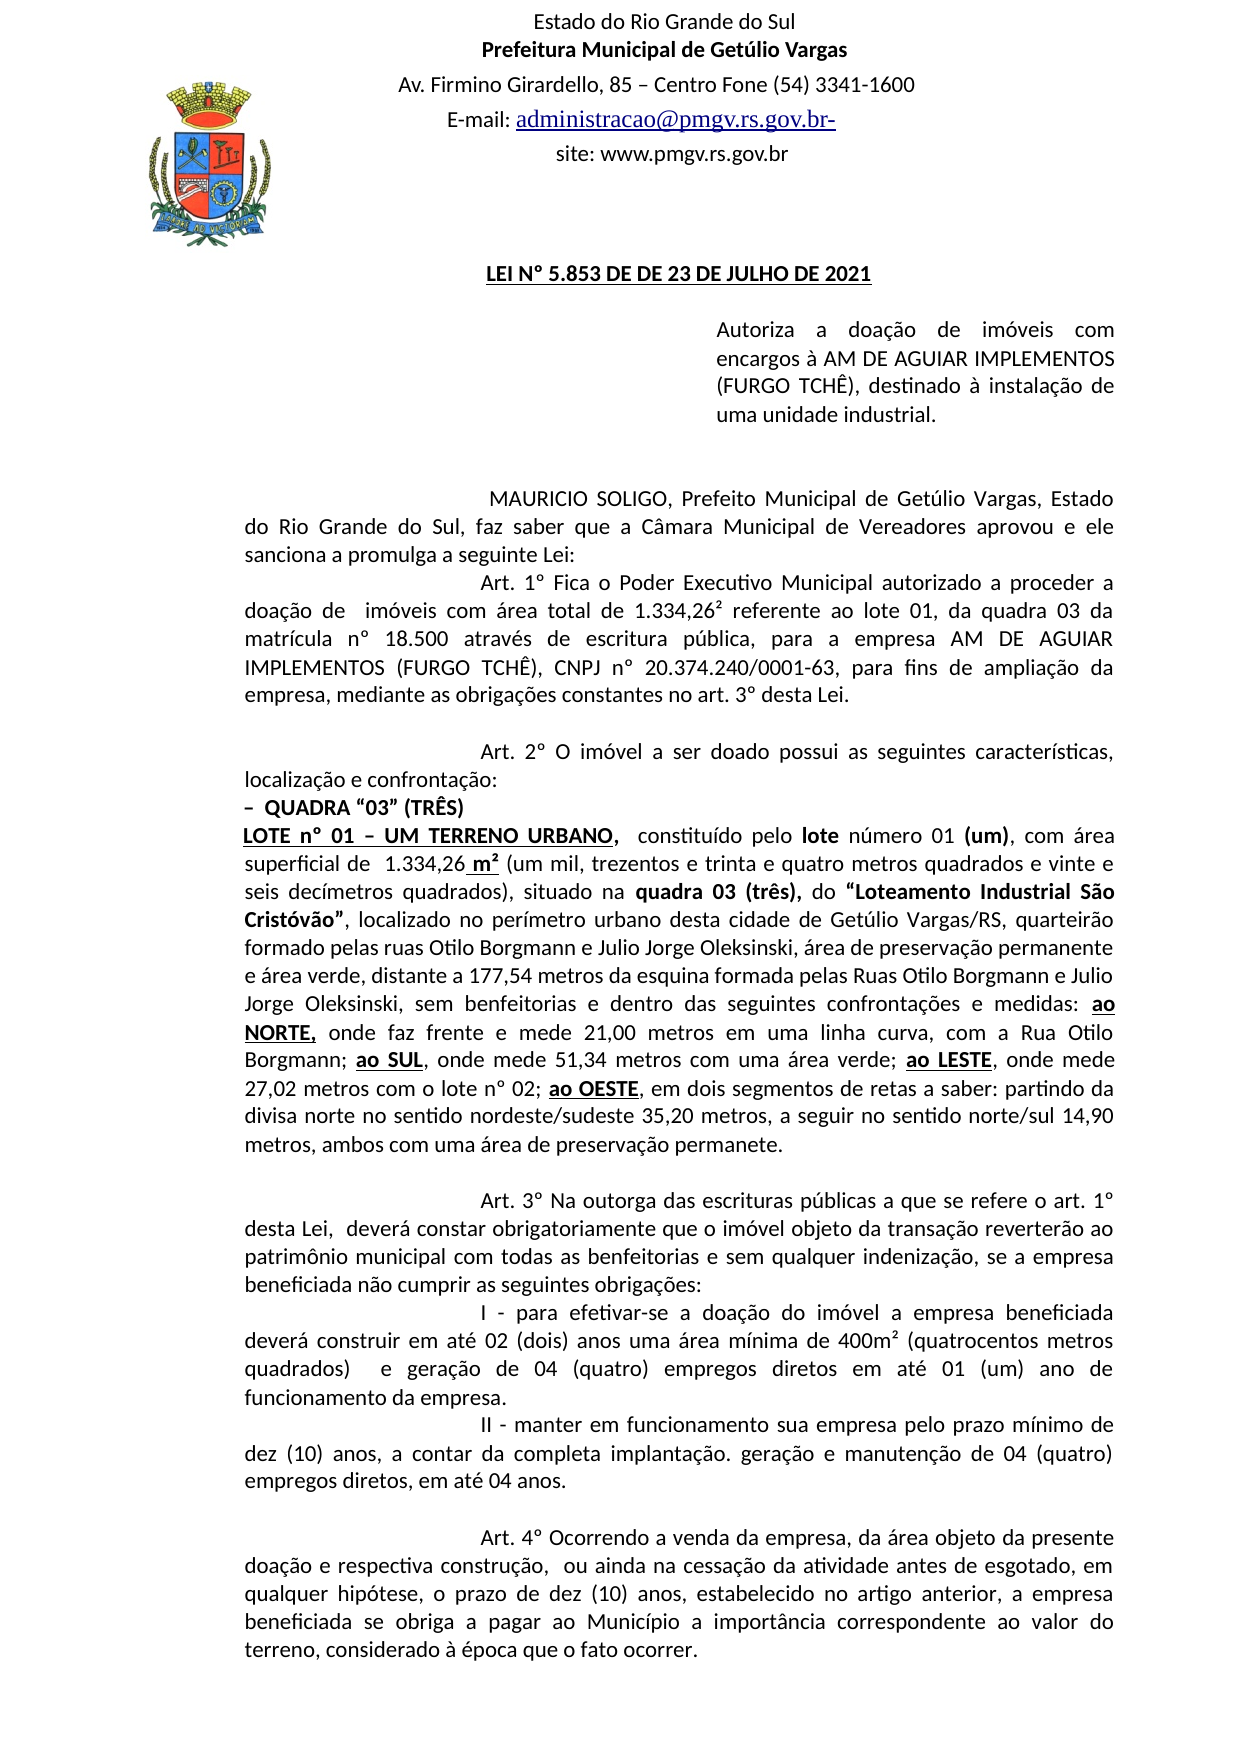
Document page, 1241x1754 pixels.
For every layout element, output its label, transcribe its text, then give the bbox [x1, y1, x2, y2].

text LOTE nº 01 – UM TERRENO URBANO, constituído pelo lote número 01 (um), com área superficial de 1.334,26 m² (um mil, trezentos e trinta e quatro metros quadrados e vinte e seis decímetros quadrados), situado na quadra 03 (três), do “Loteamento Industrial São Cristóvão”, localizado no perímetro urbano desta cidade de Getúlio Vargas/RS, quarteirão formado pelas ruas Otilo Borgmann e Julio Jorge Oleksinski, área de preservação permanente e área verde, distante a 177,54 metros da esquina formada pelas Ruas Otilo Borgmann e Julio Jorge Oleksinski, sem benfeitorias e dentro das seguintes confrontações e medidas: ao NORTE, onde faz frente e mede 21,00 metros em uma linha curva, com a Rua Otilo Borgmann; ao SUL, onde mede 51,34 metros com uma área verde; ao LESTE, onde mede 27,02 metros com o lote nº 02; ao OESTE, em dois segmentos de retas a saber: partindo da divisa norte no sentido nordeste/sudeste 35,20 metros, a seguir no sentido norte/sul 14,90 metros, ambos com uma área de preservação permanete. [243, 821, 1115, 1158]
text – QUADRA “03” (TRÊS) [243, 793, 1115, 821]
text Art. 3º Na outorga das escrituras públicas a que se refere o art. 1º desta Lei, deverá constar obrigatoriamente que o imóvel objeto da transação reverterão ao patrimônio municipal com todas as benfeitorias e sem qualquer indenização, se a empresa beneficiada não cumprir as seguintes obrigações: [244, 1186, 1115, 1298]
text I - para efetivar-se a doação do imóvel a empresa beneficiada deverá construir em até 02 (dois) anos uma área mínima de 400m² (quatrocentos metros quadrados) e geração de 04 (quatro) empregos diretos em até 01 (um) ano de funcionamento da empresa. [244, 1298, 1115, 1411]
text LEI Nº 5.853 DE DE 23 DE JULHO DE 2021 [242, 259, 1115, 288]
text MAURICIO SOLIGO, Prefeito Municipal de Getúlio Vargas, Estado do Rio Grande do Sul, faz saber que a Câmara Municipal de Vereadores aprovou e ele sanciona a promulga a seguinte Lei: [244, 484, 1115, 568]
text Art. 4º Ocorrendo a venda da empresa, da área objeto da presente doação e respectiva construção, ou ainda na cessação da atividade antes de esgotado, em qualquer hipótese, o prazo de dez (10) anos, estabelecido no artigo anterior, a empresa beneficiada se obriga a pagar ao Município a importância correspondente ao valor do terreno, considerado à época que o fato ocorrer. [244, 1523, 1115, 1663]
text II - manter em funcionamento sua empresa pelo prazo mínimo de dez (10) anos, a contar da completa implantação. geração e manutenção de 04 (quatro) empregos diretos, em até 04 anos. [244, 1411, 1115, 1495]
text Art. 2º O imóvel a ser doado possui as seguintes características, localização e confrontação: [244, 737, 1115, 793]
text Art. 1º Fica o Poder Executivo Municipal autorizado a proceder a doação de imóveis com área total de 1.334,26² referente ao lote 01, da quadra 03 da matrícula nº 18.500 através de escritura pública, para a empresa AM DE AGUIAR IMPLEMENTOS (FURGO TCHÊ), CNPJ nº 20.374.240/0001-63, para fins de ampliação da empresa, mediante as obrigações constantes no art. 3º desta Lei. [244, 568, 1115, 709]
text Autoriza a doação de imóveis com encargos à AM DE AGUIAR IMPLEMENTOS (FURGO TCHÊ), destinado à instalação de uma unidade industrial. [716, 316, 1115, 428]
